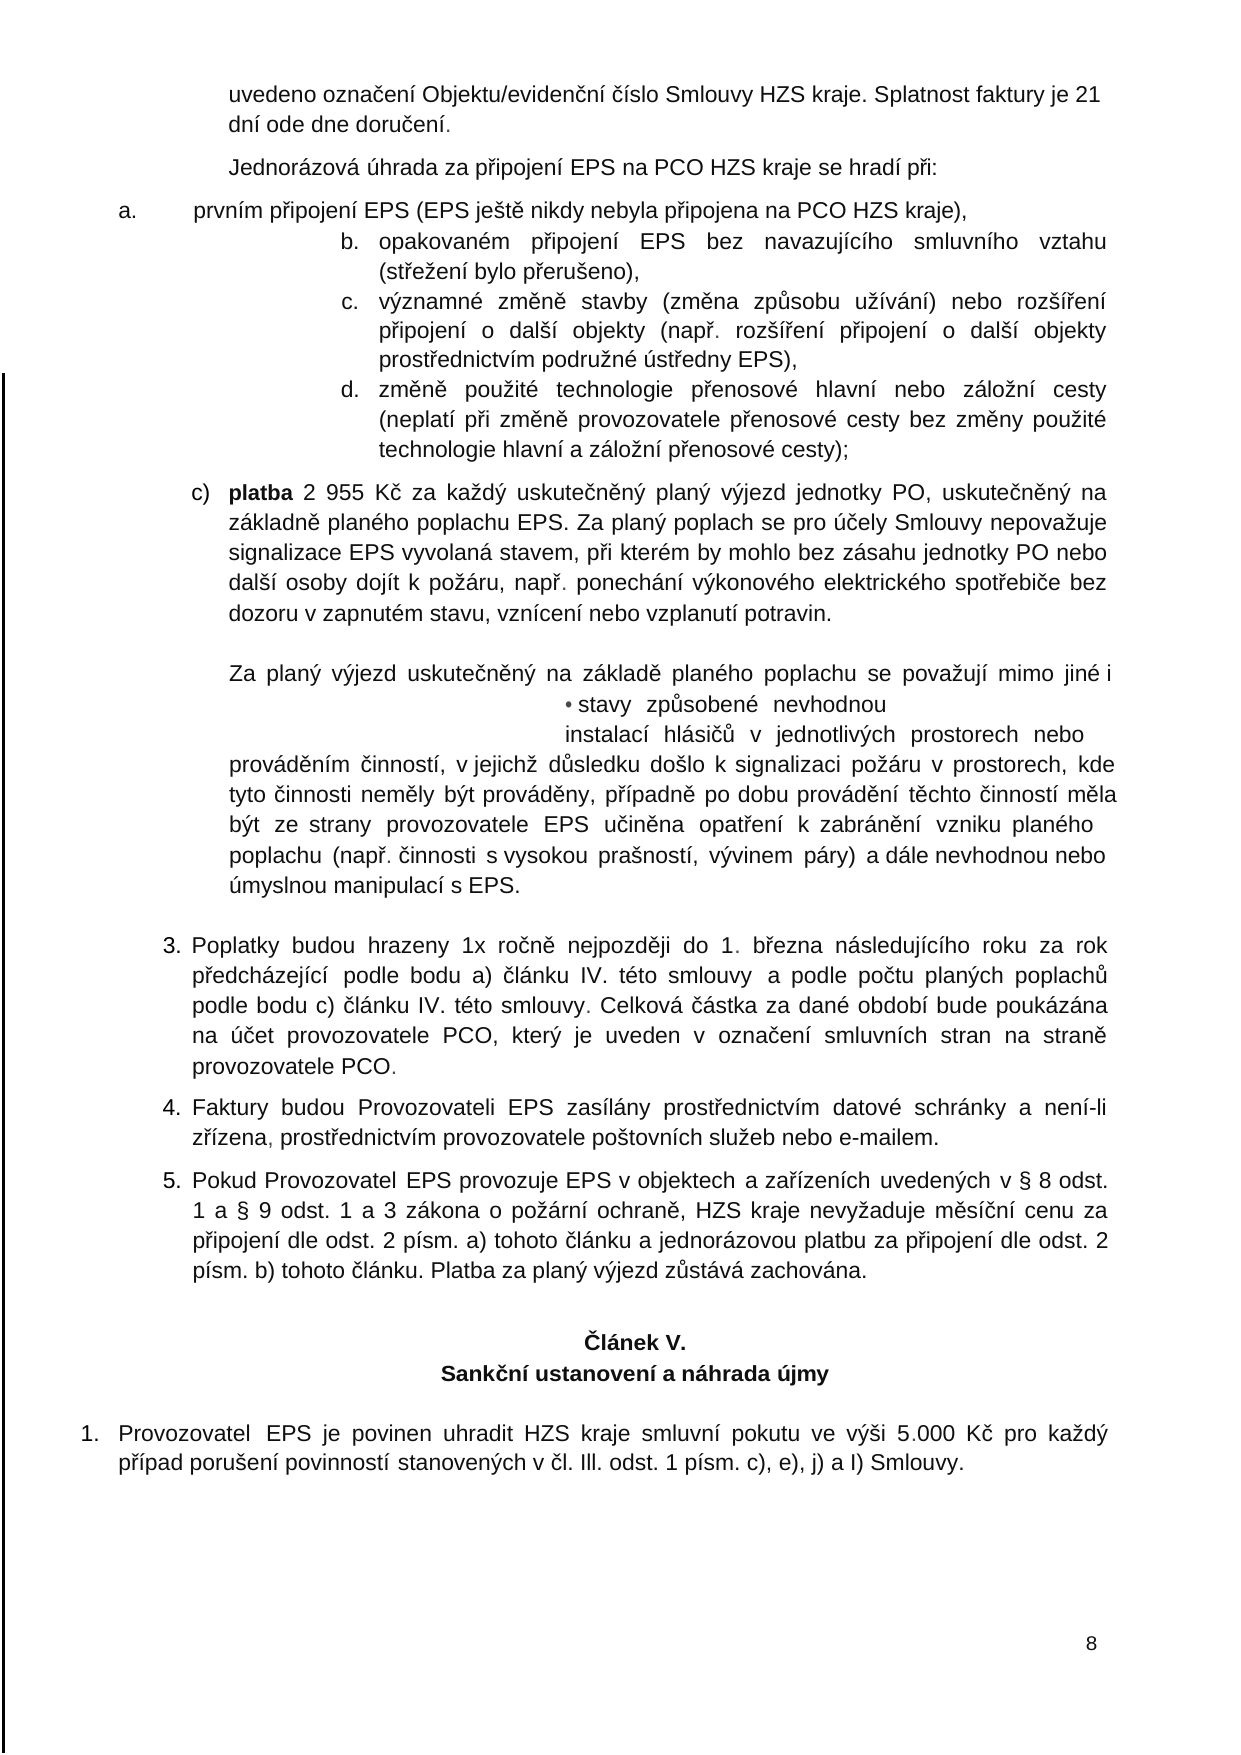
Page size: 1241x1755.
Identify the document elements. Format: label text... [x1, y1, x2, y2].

list Poplatky budou hrazeny 1x ročně nejpozději do 1. března následujícího roku za rok předcházející podle bodu a) článku IV. této smlouvy a podle počtu planých poplachů podle bodu c) článku IV. této smlouvy. Celková částka za dané období bude poukázána na účet provozovatele PCO, který je uveden v označení smluvních stran na straně provozovatele PCO. [163, 932, 1108, 1079]
text uvedeno označení Objektu/evidenční číslo Smlouvy HZS kraje. Splatnost faktury je 21 dní ode dne doručení. [228, 81, 1129, 137]
list platba 2 955 Kč za každý uskutečněný planý výjezd jednotky PO, uskutečněný na základně planého poplachu EPS. Za planý poplach se pro účely Smlouvy nepovažuje signalizace EPS vyvolaná stavem, při kterém by mohlo bez zásahu jednotky PO nebo další osoby dojít k požáru, např. ponechání výkonového elektrického spotřebiče bez dozoru v zapnutém stavu, vznícení nebo vzplanutí potravin. [191, 479, 1107, 626]
text Sankční ustanovení a náhrada újmy [167, 1361, 1102, 1386]
text Jednorázová úhrada za připojení EPS na PCO HZS kraje se hradí při: [228, 154, 1152, 180]
list Provozovatel EPS je povinen uhradit HZS kraje smluvní pokutu ve výši 5.000 Kč pro každý případ porušení povinností stanovených v čl. Ill. odst. 1 písm. c), e), j) a I) Smlouvy. [80, 1419, 1108, 1475]
list významné změně stavby (změna způsobu užívání) nebo rozšíření připojení o další objekty (např. rozšíření připojení o další objekty prostřednictvím podružné ústředny EPS), [341, 288, 1107, 373]
list Faktury budou Provozovateli EPS zasílány prostřednictvím datové schránky a není-li zřízena, prostřednictvím provozovatele poštovních služeb nebo e-mailem. [162, 1094, 1107, 1151]
list Pokud Provozovatel EPS provozuje EPS v objektech a zařízeních uvedených v § 8 odst. 1 a § 9 odst. 1 a 3 zákona o požární ochraně, HZS kraje nevyžaduje měsíční cenu za připojení dle odst. 2 písm. a) tohoto článku a jednorázovou platbu za připojení dle odst. 2 písm. b) tohoto článku. Platba za planý výjezd zůstává zachována. [163, 1167, 1109, 1283]
list opakovaném připojení EPS bez navazujícího smluvního vztahu (střežení bylo přerušeno), [340, 228, 1107, 284]
text Článek V. [168, 1330, 1102, 1356]
list prvním připojení EPS (EPS ještě nikdy nebyla připojena na PCO HZS kraje), [118, 197, 1107, 224]
list změně použité technologie přenosové hlavní nebo záložní cesty (neplatí při změně provozovatele přenosové cesty bez změny použité technologie hlavní a záložní přenosové cesty); [341, 376, 1107, 462]
text Za planý výjezd uskutečněný na základě planého poplachu se považují mimo jiné i • stavy způsobené nevhodnou instalací hlásičů v jednotlivých prostorech nebo prováděním činností, v jejichž důsledku došlo k signalizaci požáru v prostorech, kde tyto činnosti neměly být prováděny, případně po dobu provádění těchto činností měla být ze strany provozovatele EPS učiněna opatření k zabránění vzniku planého poplachu (např. činnosti s vysokou prašností, vývinem páry) a dále nevhodnou nebo úmyslnou manipulací s EPS. [229, 660, 1142, 898]
